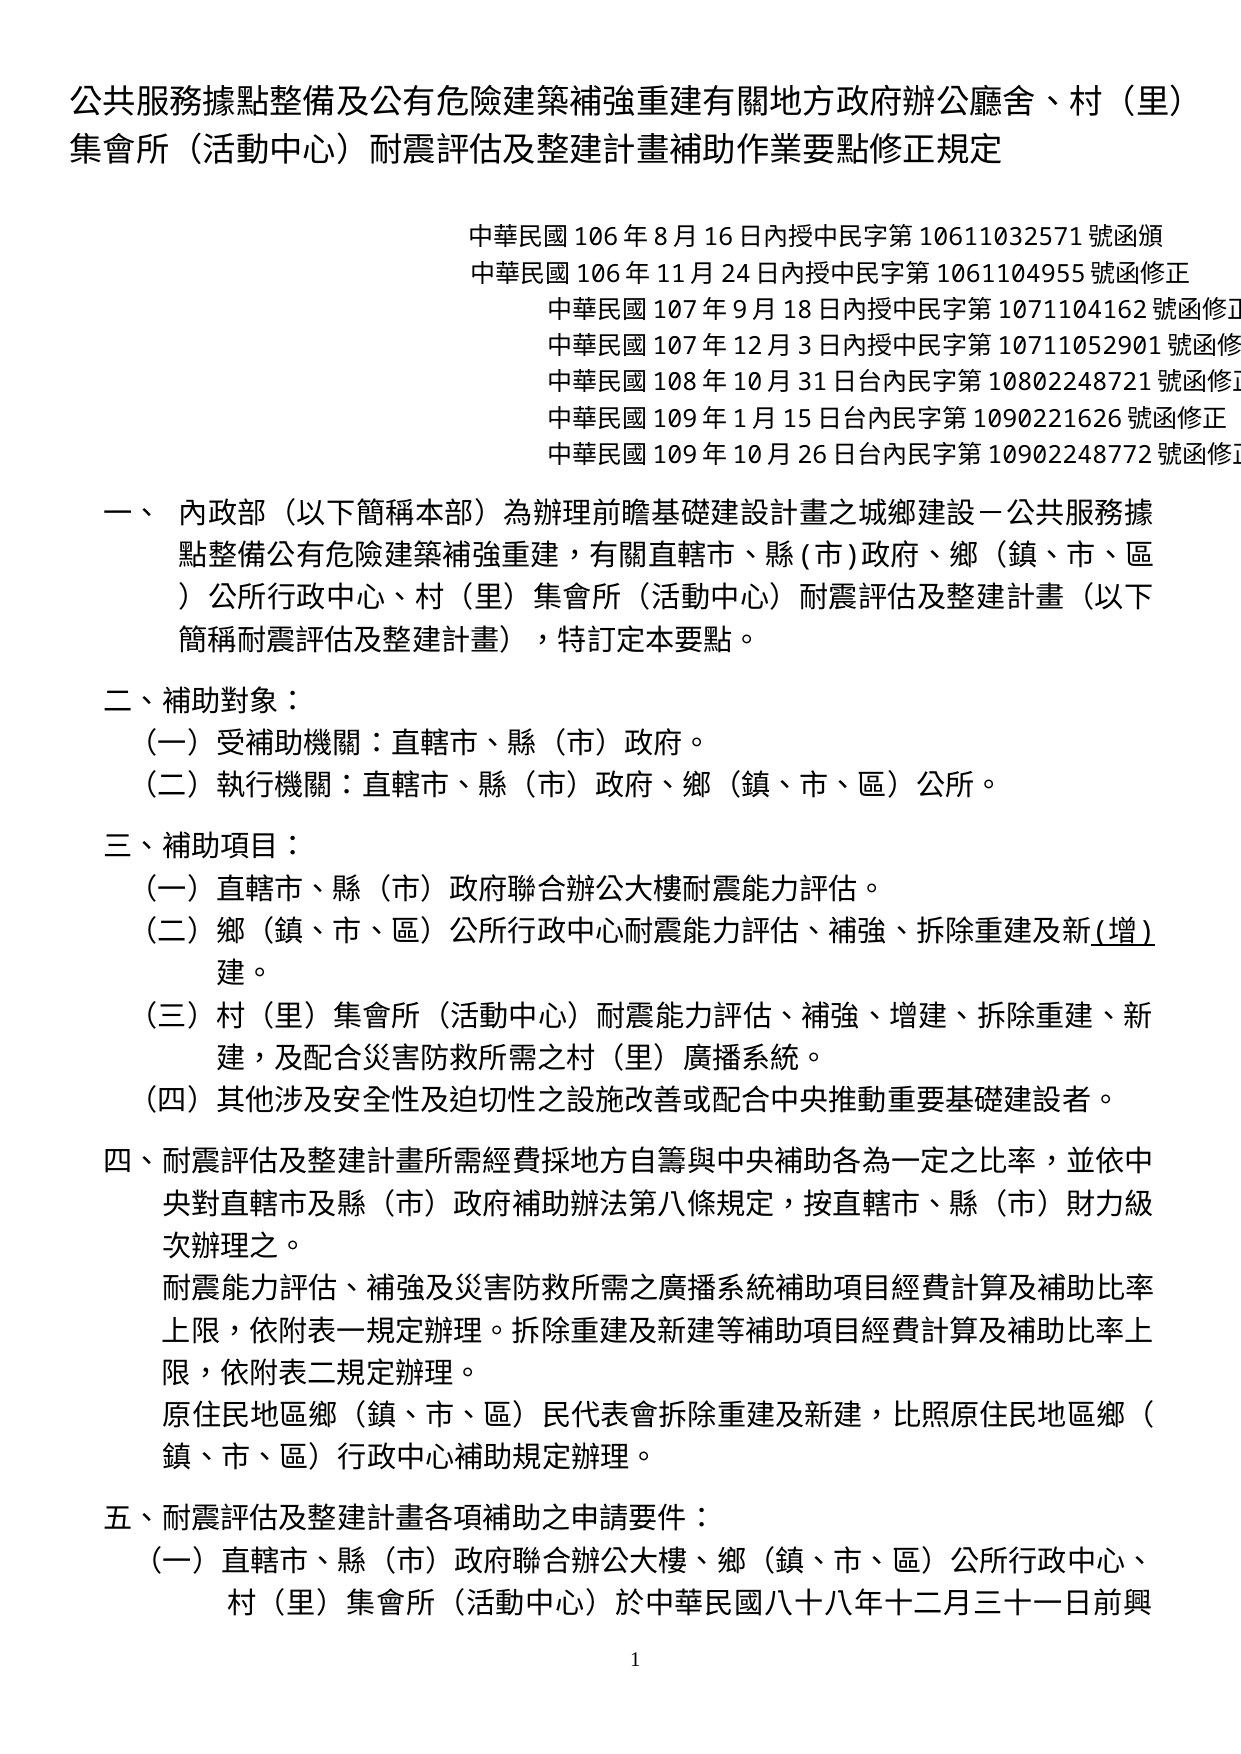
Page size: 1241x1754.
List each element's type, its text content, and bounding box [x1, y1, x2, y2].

table_cell 五、耐震評估及整建計畫各項補助之申請要件： （一）直轄市、縣（市）政府聯合辦公大樓、鄉（鎮、市、區）公所行政中心、村（里）集會所（活動中心）於中華民國八十八年十二月三十一日前興 [92, 1476, 1167, 1622]
table_cell [1167, 471, 1240, 659]
table_cell [1167, 659, 1240, 804]
table_header 中華民國106年8月16日內授中民字第10611032571號函頒 中華民國106年11月24日內授中民字第1061104955號函修正 中華民國107年9月18日內授中民字第1071104162號函修正 中華民國107年12月3日內授中民字第10711052901號函修正 中華民國108年10月31日台內民字第10802248721號函修正 中華民國109年1月15日台內民字第1090221626號函修正 中華民國109年10月26日台內民字第10902248772號函修正 [92, 217, 1240, 471]
table_cell [1167, 804, 1240, 1119]
text 集會所（活動中心）耐震評估及整建計畫補助作業要點修正規定 [69, 123, 1226, 171]
table_cell 三、補助項目： （一）直轄市、縣（市）政府聯合辦公大樓耐震能力評估。 （二）鄉（鎮、市、區）公所行政中心耐震能力評估、補強、拆除重建及新(增)建。 （三）村（里）集會所（活動中心）耐震能力評估、補強、增建、拆除重建、新建，及配合災害防救所需之村（里）廣播系統。 （四）其他涉及安全性及迫切性之設施改善或配合中央推動重要基礎建設者。 [92, 804, 1167, 1119]
table_cell 四、耐震評估及整建計畫所需經費採地方自籌與中央補助各為一定之比率，並依中央對直轄市及縣（市）政府補助辦法第八條規定，按直轄市、縣（市）財力級次辦理之。 耐震能力評估、補強及災害防救所需之廣播系統補助項目經費計算及補助比率上限，依附表一規定辦理。拆除重建及新建等補助項目經費計算及補助比率上限，依附表二規定辦理。 原住民地區鄉（鎮、市、區）民代表會拆除重建及新建，比照原住民地區鄉（鎮、市、區）行政中心補助規定辦理。 [92, 1119, 1167, 1476]
table_cell [1167, 1119, 1240, 1476]
table_cell 二、補助對象： （一）受補助機關：直轄市、縣（市）政府。 （二）執行機關：直轄市、縣（市）政府、鄉（鎮、市、區）公所。 [92, 659, 1167, 804]
table_cell [1167, 1476, 1240, 1622]
text 公共服務據點整備及公有危險建築補強重建有關地方政府辦公廳舍、村（里） [69, 75, 1226, 123]
table_cell 內政部（以下簡稱本部）為辦理前瞻基礎建設計畫之城鄉建設－公共服務據點整備公有危險建築補強重建，有關直轄市、縣(市)政府、鄉（鎮、市、區）公所行政中心、村（里）集會所（活動中心）耐震評估及整建計畫（以下簡稱耐震評估及整建計畫），特訂定本要點。 [92, 471, 1167, 659]
